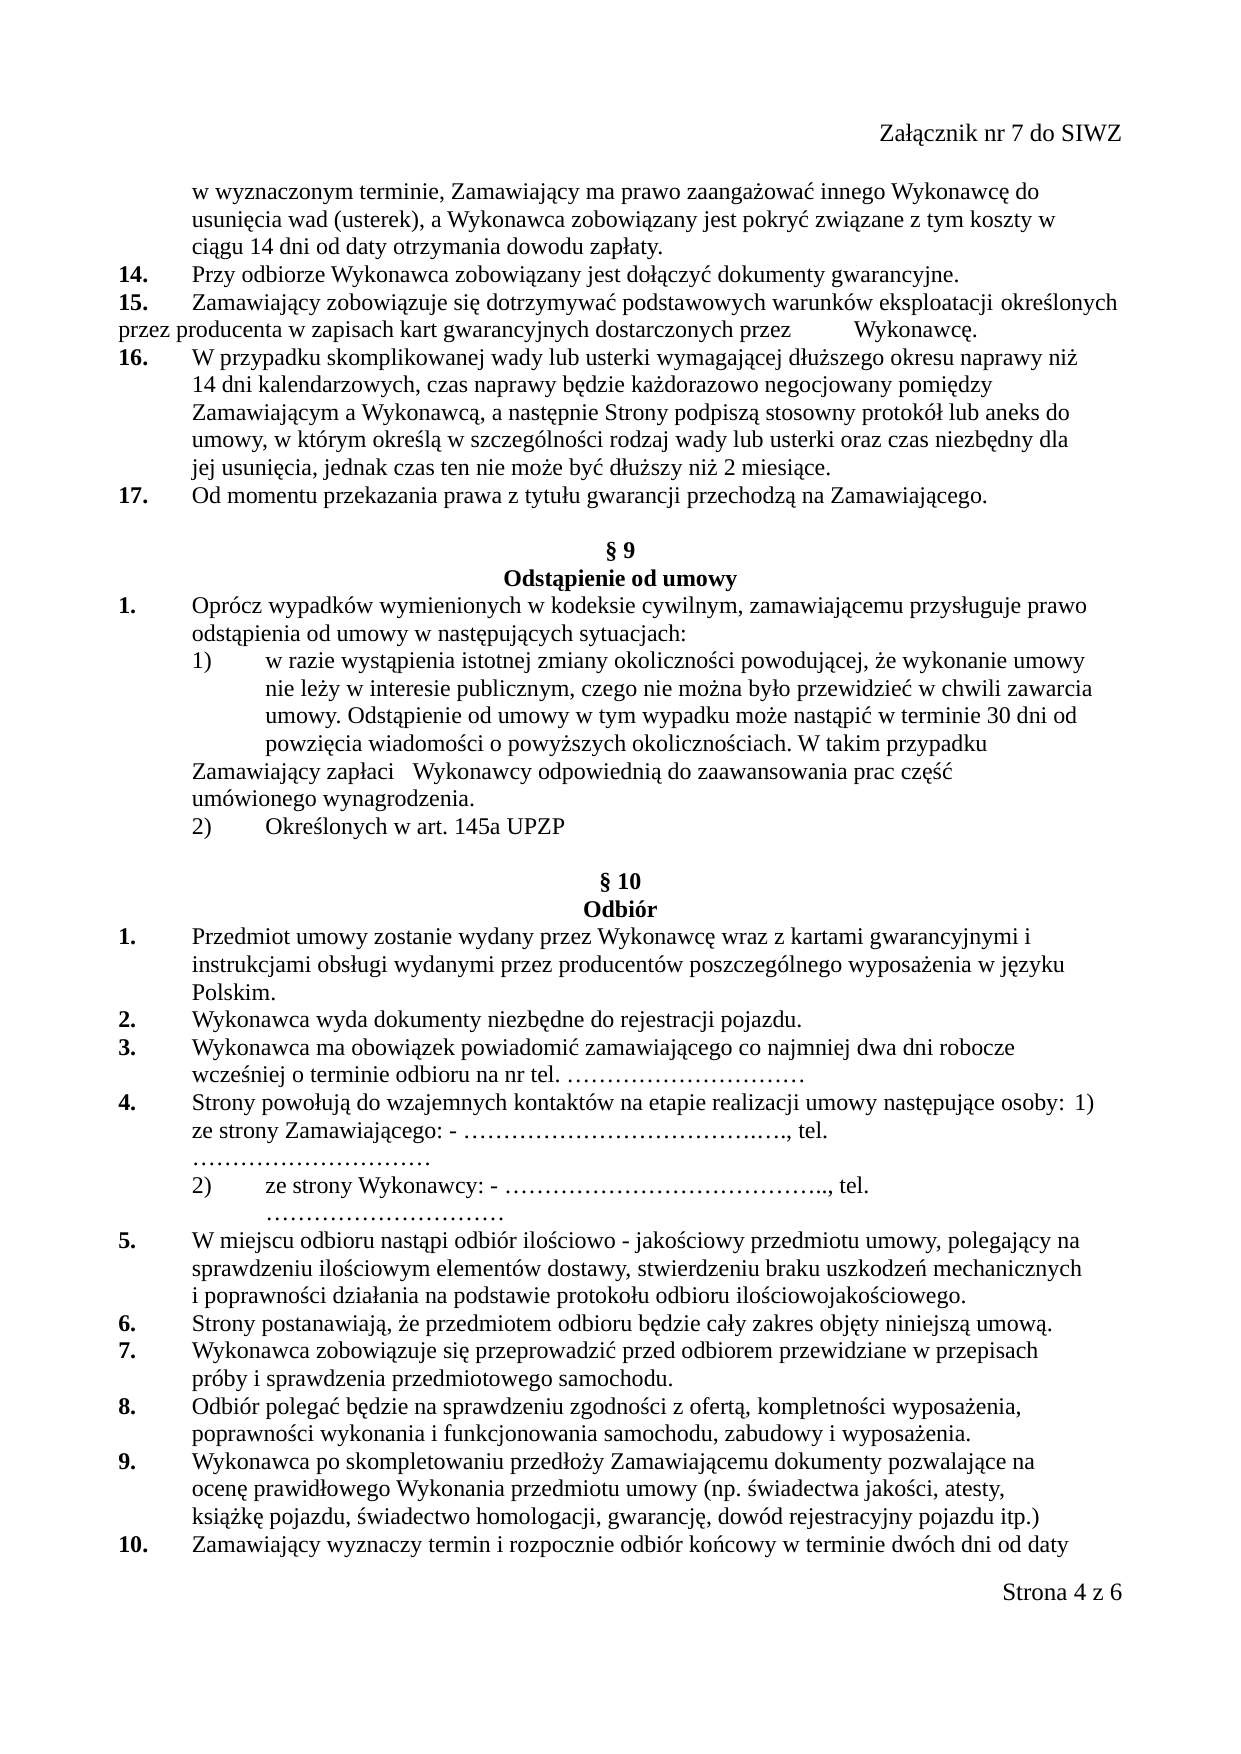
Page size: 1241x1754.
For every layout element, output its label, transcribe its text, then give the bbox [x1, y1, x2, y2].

text 6. Strony postanawiają, że przedmiotem odbioru będzie cały zakres objęty niniejszą umową. [118, 1309, 1122, 1336]
text Odstąpienie od umowy [118, 563, 1122, 591]
text § 9 [118, 536, 1122, 563]
text 3. Wykonawca ma obowiązek powiadomić zamawiającego co najmniej dwa dni robocze wcześniej o terminie odbioru na nr tel. ………………………… [118, 1033, 1122, 1088]
text 1) w razie wystąpienia istotnej zmiany okoliczności powodującej, że wykonanie umowy nie leży w interesie publicznym, czego nie można było przewidzieć w chwili zawarcia umowy. Odstąpienie od umowy w tym wypadku może nastąpić w terminie 30 dni od powzięcia wiadomości o powyższych okolicznościach. W takim przypadku Zamawiający zapłaci Wykonawcy odpowiednią do zaawansowania prac część umówionego wynagrodzenia. [118, 646, 1122, 812]
text 2) ze strony Wykonawcy: - ………………………………….., tel. ………………………… [118, 1171, 1122, 1226]
text 7. Wykonawca zobowiązuje się przeprowadzić przed odbiorem przewidziane w przepisach próby i sprawdzenia przedmiotowego samochodu. [118, 1336, 1122, 1392]
text 9. Wykonawca po skompletowaniu przedłoży Zamawiającemu dokumenty pozwalające na ocenę prawidłowego Wykonania przedmiotu umowy (np. świadectwa jakości, atesty, książkę pojazdu, świadectwo homologacji, gwarancję, dowód rejestracyjny pojazdu itp.) [118, 1447, 1122, 1530]
text § 10 [118, 867, 1122, 895]
text 16. W przypadku skomplikowanej wady lub usterki wymagającej dłuższego okresu naprawy niż 14 dni kalendarzowych, czas naprawy będzie każdorazowo negocjowany pomiędzy Zamawiającym a Wykonawcą, a następnie Strony podpiszą stosowny protokół lub aneks do umowy, w którym określą w szczególności rodzaj wady lub usterki oraz czas niezbędny dla jej usunięcia, jednak czas ten nie może być dłuższy niż 2 miesiące. [118, 343, 1122, 481]
text 2) Określonych w art. 145a UPZP [118, 812, 1122, 839]
text 4. Strony powołują do wzajemnych kontaktów na etapie realizacji umowy następujące osoby: 1) ze strony Zamawiającego: - ……………………………….…., tel. ………………………… [118, 1088, 1122, 1171]
text 1. Przedmiot umowy zostanie wydany przez Wykonawcę wraz z kartami gwarancyjnymi i instrukcjami obsługi wydanymi przez producentów poszczególnego wyposażenia w języku Polskim. [118, 922, 1122, 1005]
text 1. Oprócz wypadków wymienionych w kodeksie cywilnym, zamawiającemu przysługuje prawo odstąpienia od umowy w następujących sytuacjach: [118, 591, 1122, 646]
text 2. Wykonawca wyda dokumenty niezbędne do rejestracji pojazdu. [118, 1005, 1122, 1033]
text 17. Od momentu przekazania prawa z tytułu gwarancji przechodzą na Zamawiającego. [118, 481, 1122, 508]
text 5. W miejscu odbioru nastąpi odbiór ilościowo - jakościowy przedmiotu umowy, polegający na sprawdzeniu ilościowym elementów dostawy, stwierdzeniu braku uszkodzeń mechanicznych i poprawności działania na podstawie protokołu odbioru ilościowojakościowego. [118, 1226, 1122, 1309]
text 15. Zamawiający zobowiązuje się dotrzymywać podstawowych warunków eksploatacji określonych przez producenta w zapisach kart gwarancyjnych dostarczonych przez Wykonawcę. [118, 287, 1122, 343]
text Odbiór [118, 895, 1122, 922]
text 10. Zamawiający wyznaczy termin i rozpocznie odbiór końcowy w terminie dwóch dni od daty [118, 1530, 1122, 1557]
text w wyznaczonym terminie, Zamawiający ma prawo zaangażować innego Wykonawcę do usunięcia wad (usterek), a Wykonawca zobowiązany jest pokryć związane z tym koszty w ciągu 14 dni od daty otrzymania dowodu zapłaty. [118, 177, 1122, 260]
text 14. Przy odbiorze Wykonawca zobowiązany jest dołączyć dokumenty gwarancyjne. [118, 260, 1122, 287]
text 8. Odbiór polegać będzie na sprawdzeniu zgodności z ofertą, kompletności wyposażenia, poprawności wykonania i funkcjonowania samochodu, zabudowy i wyposażenia. [118, 1392, 1122, 1447]
